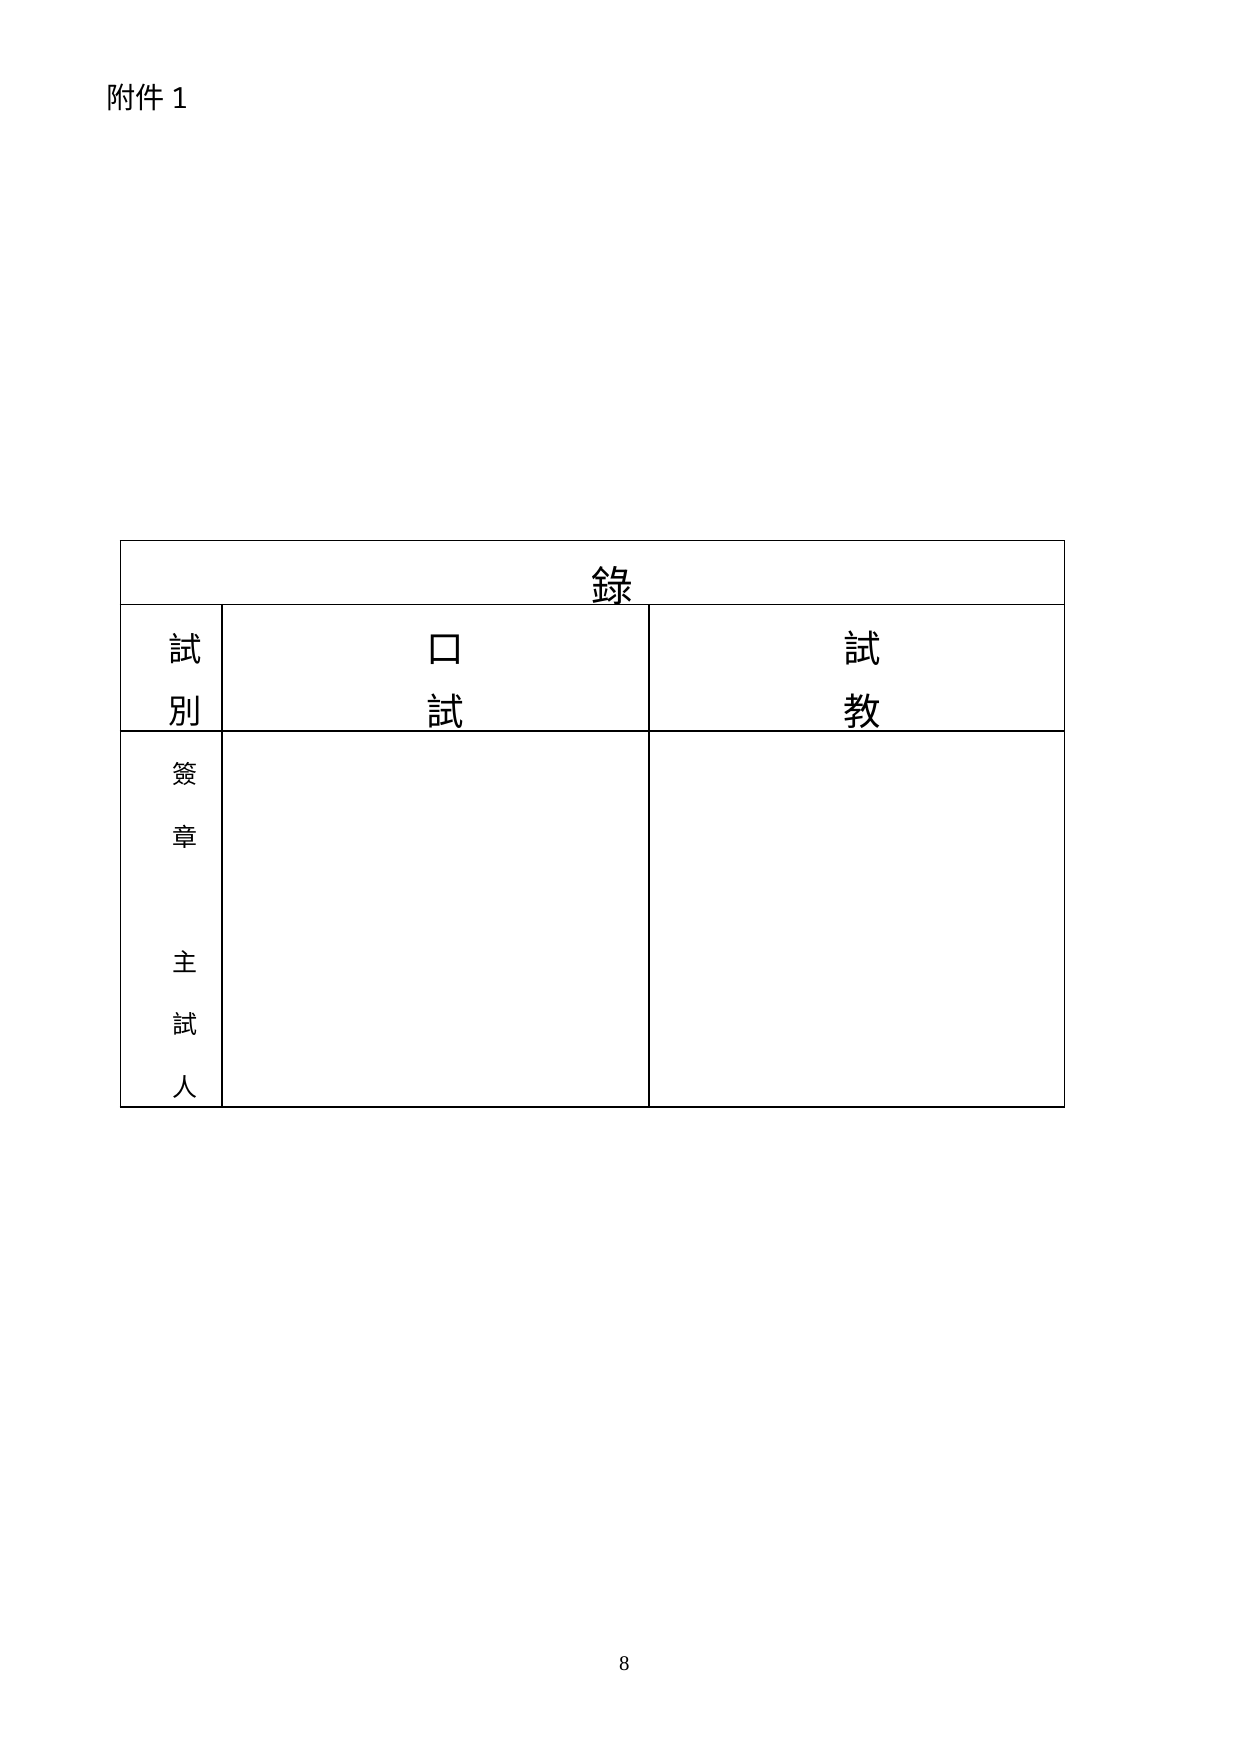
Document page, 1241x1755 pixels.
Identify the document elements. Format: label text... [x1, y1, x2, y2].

table_cell [650, 732, 1064, 1106]
table_cell 簽 章 主試人 [121, 732, 221, 1106]
table_cell 口 試 [223, 605, 648, 730]
table_cell 試 教 [650, 605, 1064, 730]
table_cell 錄 [121, 541, 1064, 604]
table_cell 試 別 [121, 605, 221, 730]
table_cell [223, 732, 648, 1106]
